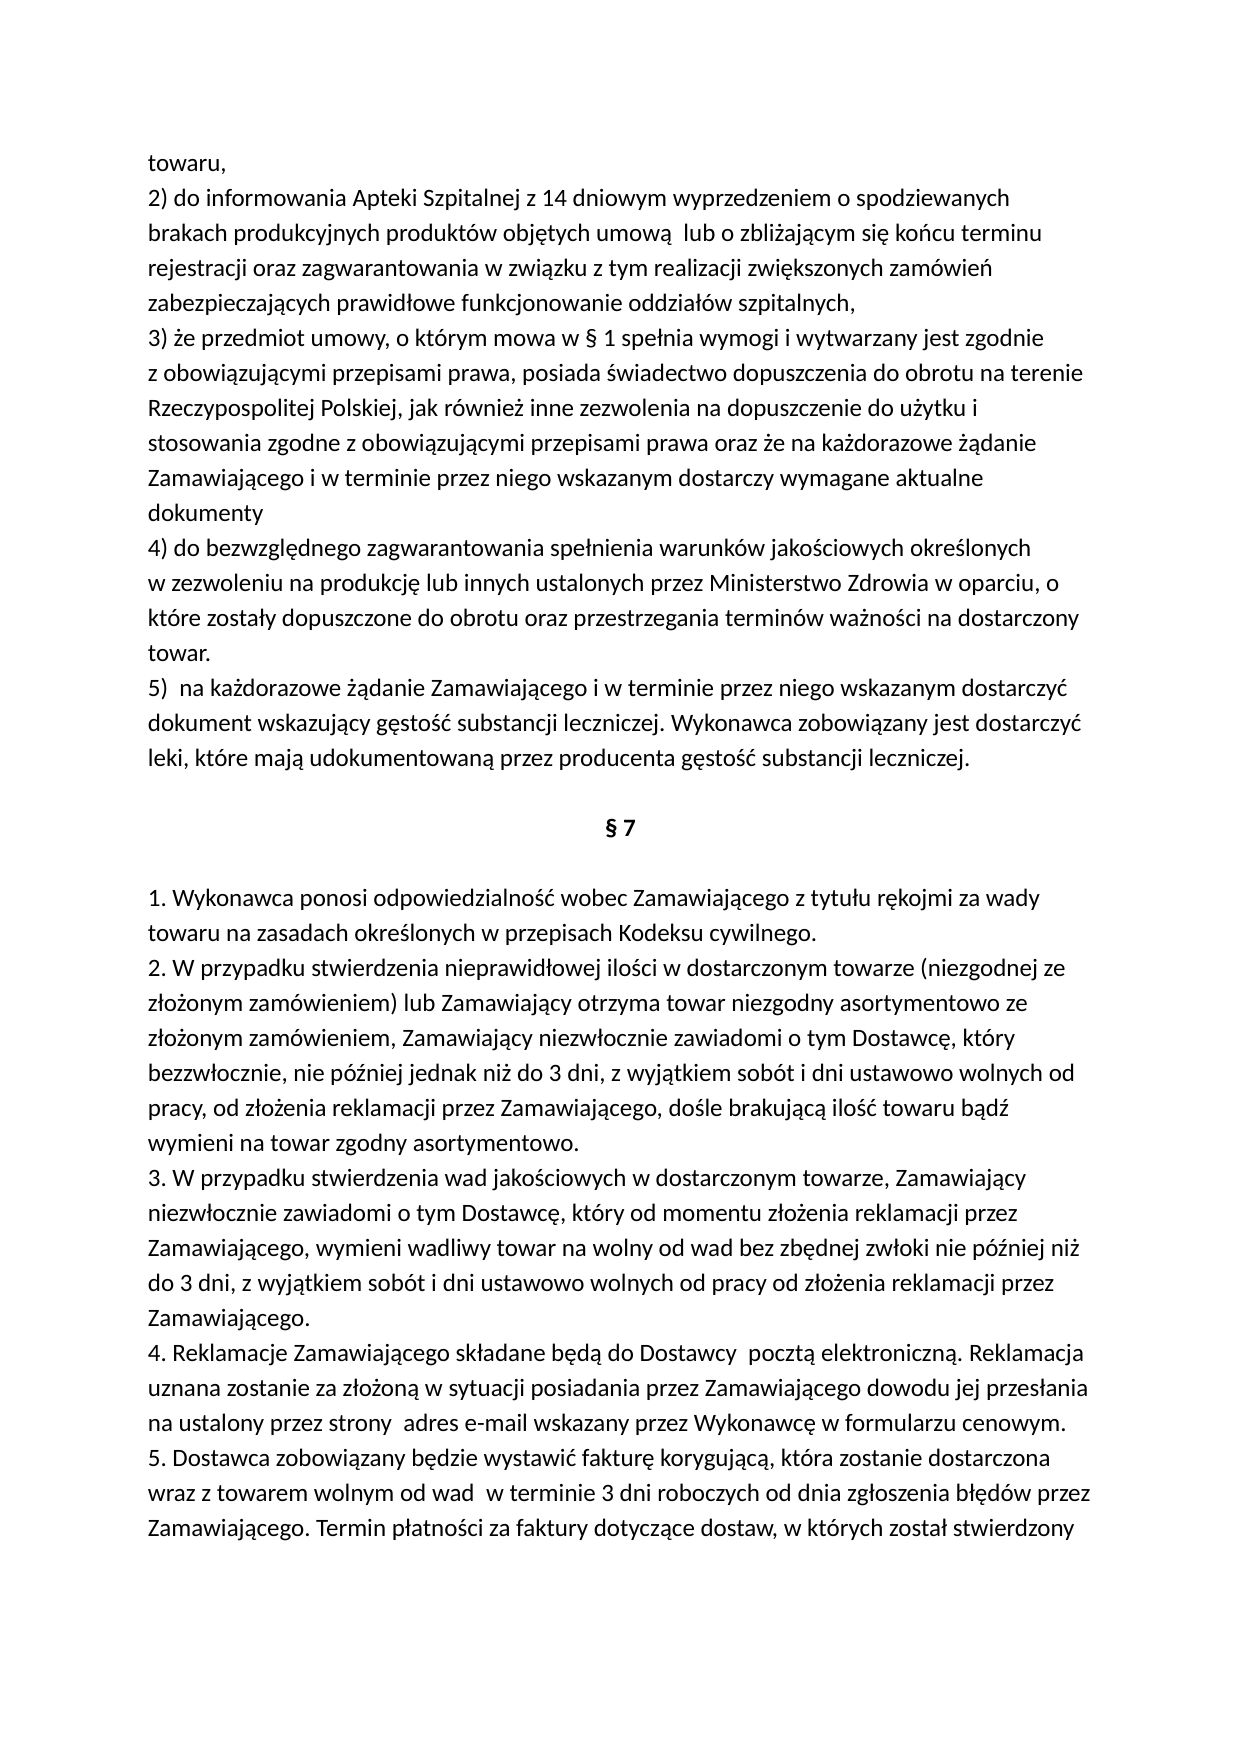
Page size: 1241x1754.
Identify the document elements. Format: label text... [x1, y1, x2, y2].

text 5) na każdorazowe żądanie Zamawiającego i w terminie przez niego wskazanym dostarczyć dokument wskazujący gęstość substancji leczniczej. Wykonawca zobowiązany jest dostarczyć leki, które mają udokumentowaną przez producenta gęstość substancji leczniczej. [148, 673, 1093, 773]
text towaru, [148, 148, 1093, 178]
text 1. Wykonawca ponosi odpowiedzialność wobec Zamawiającego z tytułu rękojmi za wady towaru na zasadach określonych w przepisach Kodeksu cywilnego. [148, 883, 1093, 948]
text 4. Reklamacje Zamawiającego składane będą do Dostawcy pocztą elektroniczną. Reklamacja uznana zostanie za złożoną w sytuacji posiadania przez Zamawiającego dowodu jej przesłania na ustalony przez strony adres e-mail wskazany przez Wykonawcę w formularzu cenowym. [148, 1338, 1093, 1438]
text 3) że przedmiot umowy, o którym mowa w § 1 spełnia wymogi i wytwarzany jest zgodnie z obowiązującymi przepisami prawa, posiada świadectwo dopuszczenia do obrotu na terenie Rzeczypospolitej Polskiej, jak również inne zezwolenia na dopuszczenie do użytku i stosowania zgodne z obowiązującymi przepisami prawa oraz że na każdorazowe żądanie Zamawiającego i w terminie przez niego wskazanym dostarczy wymagane aktualne dokumenty [148, 323, 1093, 528]
text 3. W przypadku stwierdzenia wad jakościowych w dostarczonym towarze, Zamawiający niezwłocznie zawiadomi o tym Dostawcę, który od momentu złożenia reklamacji przez Zamawiającego, wymieni wadliwy towar na wolny od wad bez zbędnej zwłoki nie później niż do 3 dni, z wyjątkiem sobót i dni ustawowo wolnych od pracy od złożenia reklamacji przez Zamawiającego. [148, 1163, 1093, 1333]
text 2) do informowania Apteki Szpitalnej z 14 dniowym wyprzedzeniem o spodziewanych brakach produkcyjnych produktów objętych umową lub o zbliżającym się końcu terminu rejestracji oraz zagwarantowania w związku z tym realizacji zwiększonych zamówień zabezpieczających prawidłowe funkcjonowanie oddziałów szpitalnych, [148, 183, 1093, 318]
text § 7 [148, 813, 1093, 843]
text 5. Dostawca zobowiązany będzie wystawić fakturę korygującą, która zostanie dostarczona wraz z towarem wolnym od wad w terminie 3 dni roboczych od dnia zgłoszenia błędów przez Zamawiającego. Termin płatności za faktury dotyczące dostaw, w których został stwierdzony [148, 1443, 1093, 1543]
text 4) do bezwzględnego zagwarantowania spełnienia warunków jakościowych określonych w zezwoleniu na produkcję lub innych ustalonych przez Ministerstwo Zdrowia w oparciu, o które zostały dopuszczone do obrotu oraz przestrzegania terminów ważności na dostarczony towar. [148, 533, 1093, 668]
text 2. W przypadku stwierdzenia nieprawidłowej ilości w dostarczonym towarze (niezgodnej ze złożonym zamówieniem) lub Zamawiający otrzyma towar niezgodny asortymentowo ze złożonym zamówieniem, Zamawiający niezwłocznie zawiadomi o tym Dostawcę, który bezzwłocznie, nie później jednak niż do 3 dni, z wyjątkiem sobót i dni ustawowo wolnych od pracy, od złożenia reklamacji przez Zamawiającego, dośle brakującą ilość towaru bądź wymieni na towar zgodny asortymentowo. [148, 953, 1093, 1158]
